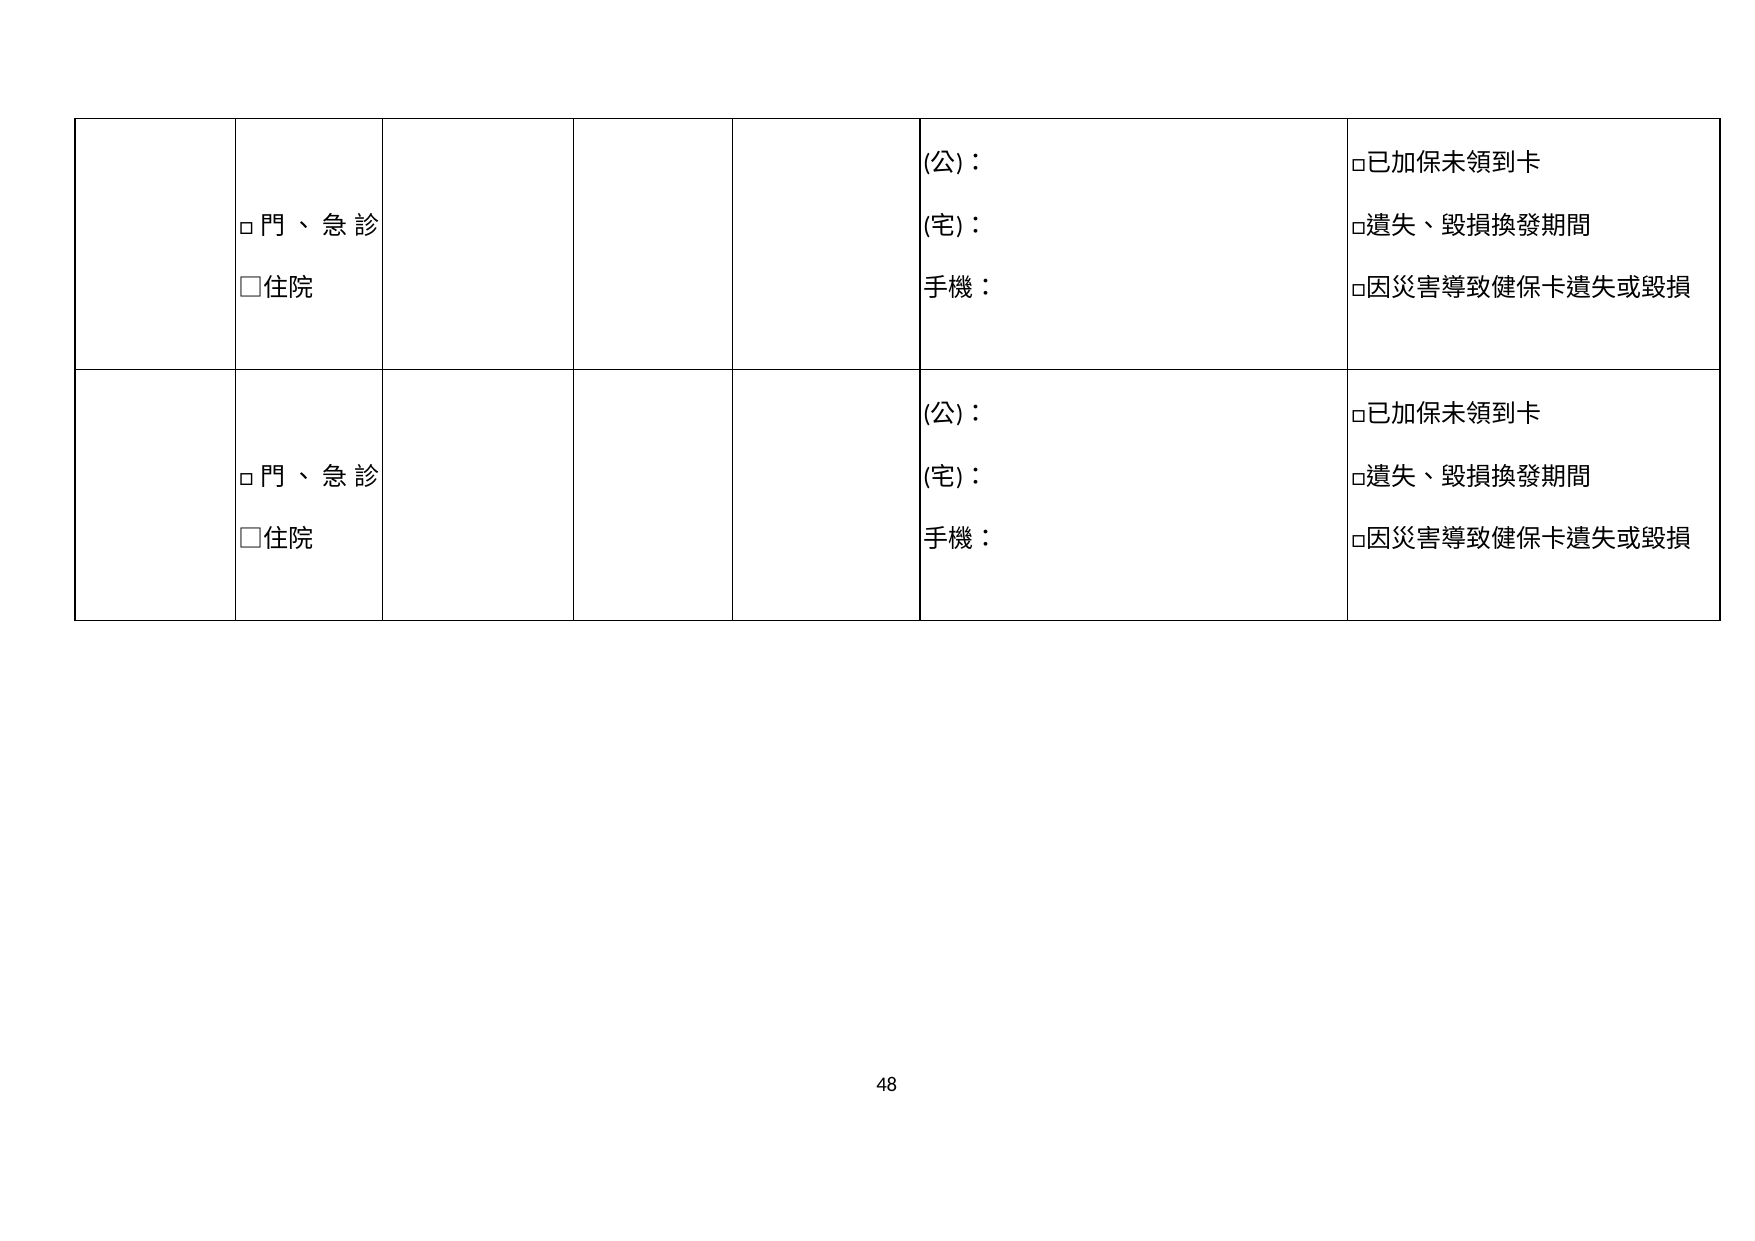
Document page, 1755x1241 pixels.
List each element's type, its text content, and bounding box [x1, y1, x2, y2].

table_cell [574, 370, 732, 620]
table_cell [383, 370, 573, 620]
table_cell [733, 370, 919, 620]
table_cell □門、急診 □住院 [236, 119, 382, 369]
table_cell [76, 370, 235, 620]
table_cell [383, 119, 573, 369]
table_cell [733, 119, 919, 369]
table_cell (公)： (宅)： 手機： [921, 370, 1347, 620]
table_cell [574, 119, 732, 369]
table_cell [76, 119, 235, 369]
table_cell □已加保未領到卡 □遺失、毀損換發期間 □因災害導致健保卡遺失或毀損 [1348, 370, 1719, 620]
table_cell □門、急診 □住院 [236, 370, 382, 620]
table_cell □已加保未領到卡 □遺失、毀損換發期間 □因災害導致健保卡遺失或毀損 [1348, 119, 1719, 369]
table_cell (公)： (宅)： 手機： [921, 119, 1347, 369]
